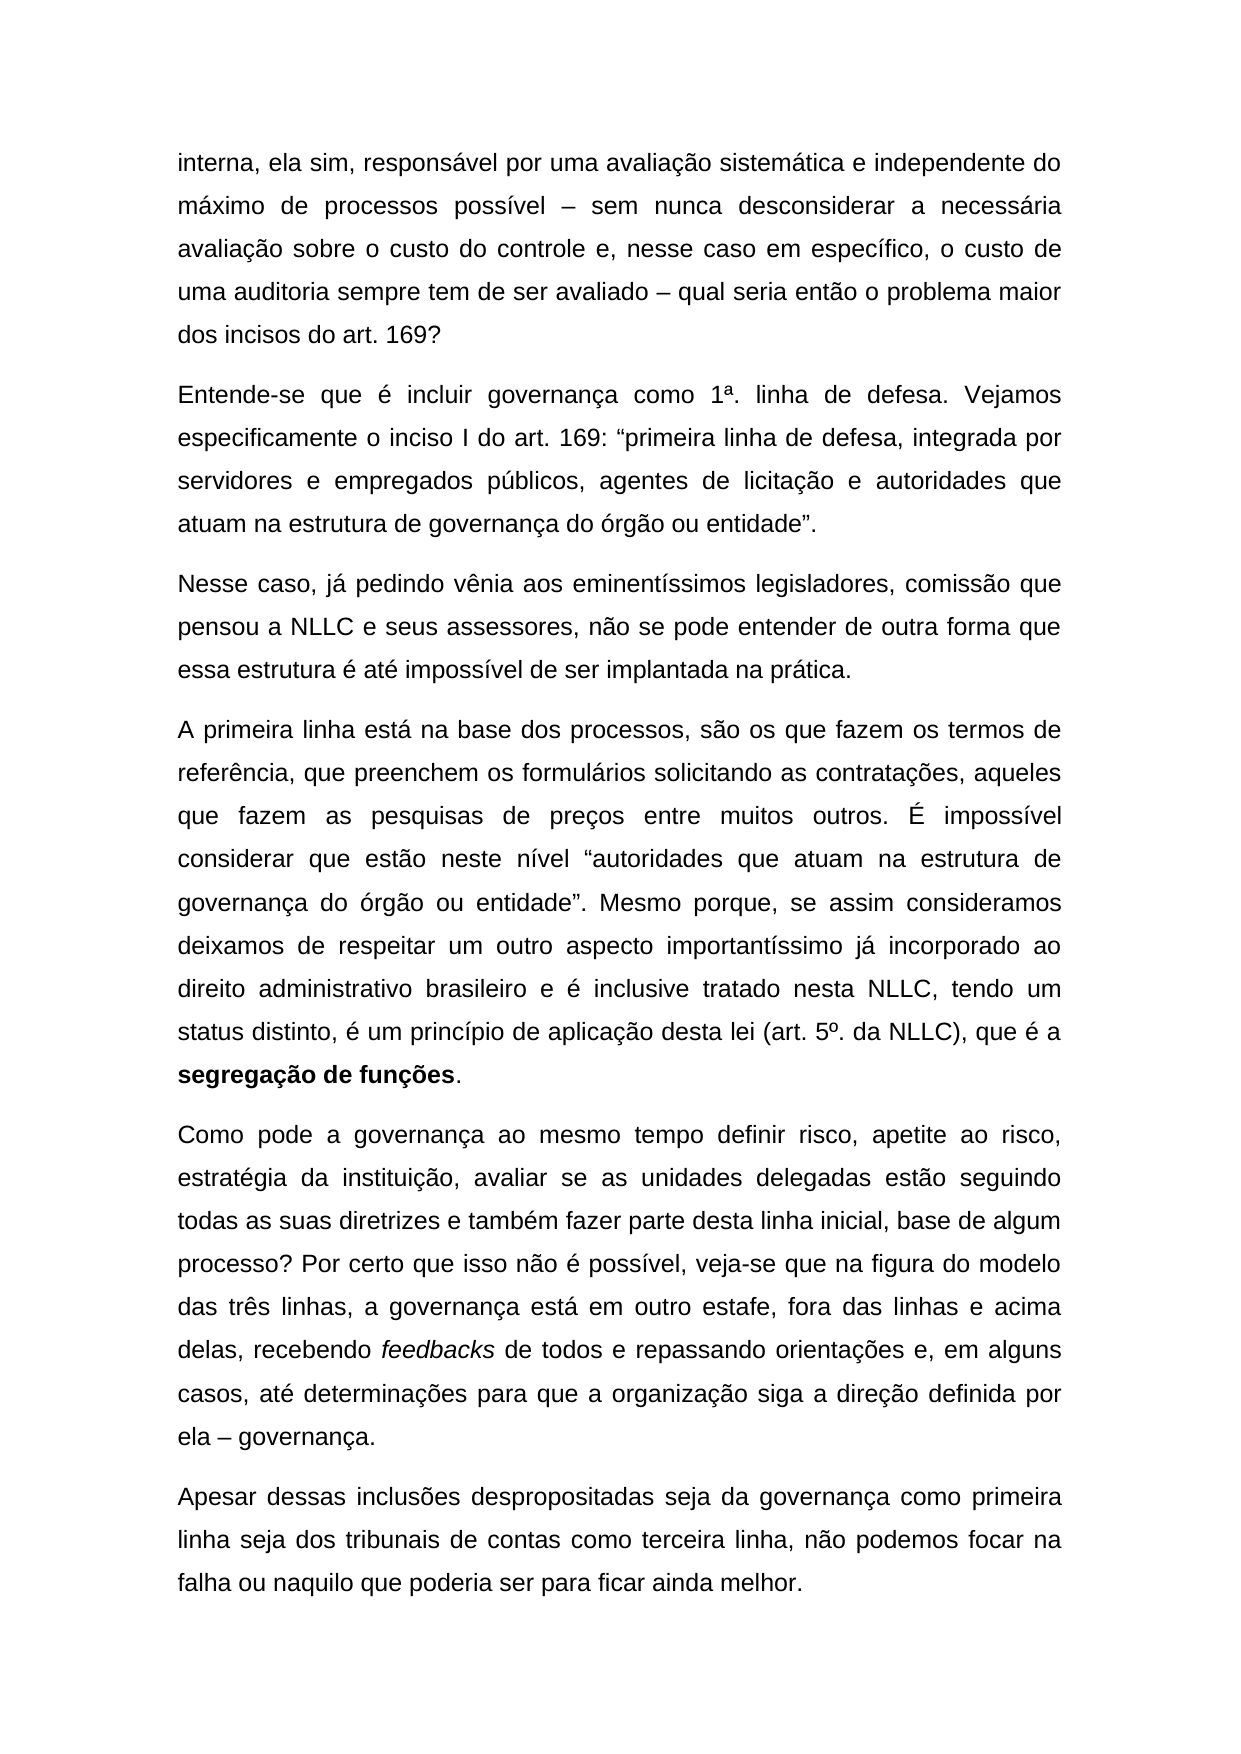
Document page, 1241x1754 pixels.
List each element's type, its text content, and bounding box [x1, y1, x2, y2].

text Entende-se que é incluir governança como 1ª. linha de defesa. Vejamos especificamente o inciso I do art. 169: “primeira linha de defesa, integrada por servidores e empregados públicos, agentes de licitação e autoridades que atuam na estrutura de governança do órgão ou entidade”. [177, 380, 1063, 538]
text Como pode a governança ao mesmo tempo definir risco, apetite ao risco, estratégia da instituição, avaliar se as unidades delegadas estão seguindo todas as suas diretrizes e também fazer parte desta linha inicial, base de algum processo? Por certo que isso não é possível, veja-se que na figura do modelo das três linhas, a governança está em outro estafe, fora das linhas e acima delas, recebendo feedbacks de todos e repassando orientações e, em alguns casos, até determinações para que a organização siga a direção definida por ela – governança. [177, 1120, 1063, 1451]
text interna, ela sim, responsável por uma avaliação sistemática e independente do máximo de processos possível – sem nunca desconsiderar a necessária avaliação sobre o custo do controle e, nesse caso em específico, o custo de uma auditoria sempre tem de ser avaliado – qual seria então o problema maior dos incisos do art. 169? [177, 148, 1063, 349]
text Nesse caso, já pedindo vênia aos eminentíssimos legisladores, comissão que pensou a NLLC e seus assessores, não se pode entender de outra forma que essa estrutura é até impossível de ser implantada na prática. [177, 569, 1063, 684]
text Apesar dessas inclusões despropositadas seja da governança como primeira linha seja dos tribunais de contas como terceira linha, não podemos focar na falha ou naquilo que poderia ser para ficar ainda melhor. [177, 1482, 1063, 1597]
text A primeira linha está na base dos processos, são os que fazem os termos de referência, que preenchem os formulários solicitando as contratações, aqueles que fazem as pesquisas de preços entre muitos outros. É impossível considerar que estão neste nível “autoridades que atuam na estrutura de governança do órgão ou entidade”. Mesmo porque, se assim consideramos deixamos de respeitar um outro aspecto importantíssimo já incorporado ao direito administrativo brasileiro e é inclusive tratado nesta NLLC, tendo um status distinto, é um princípio de aplicação desta lei (art. 5º. da NLLC), que é a segregação de funções. [177, 715, 1063, 1089]
